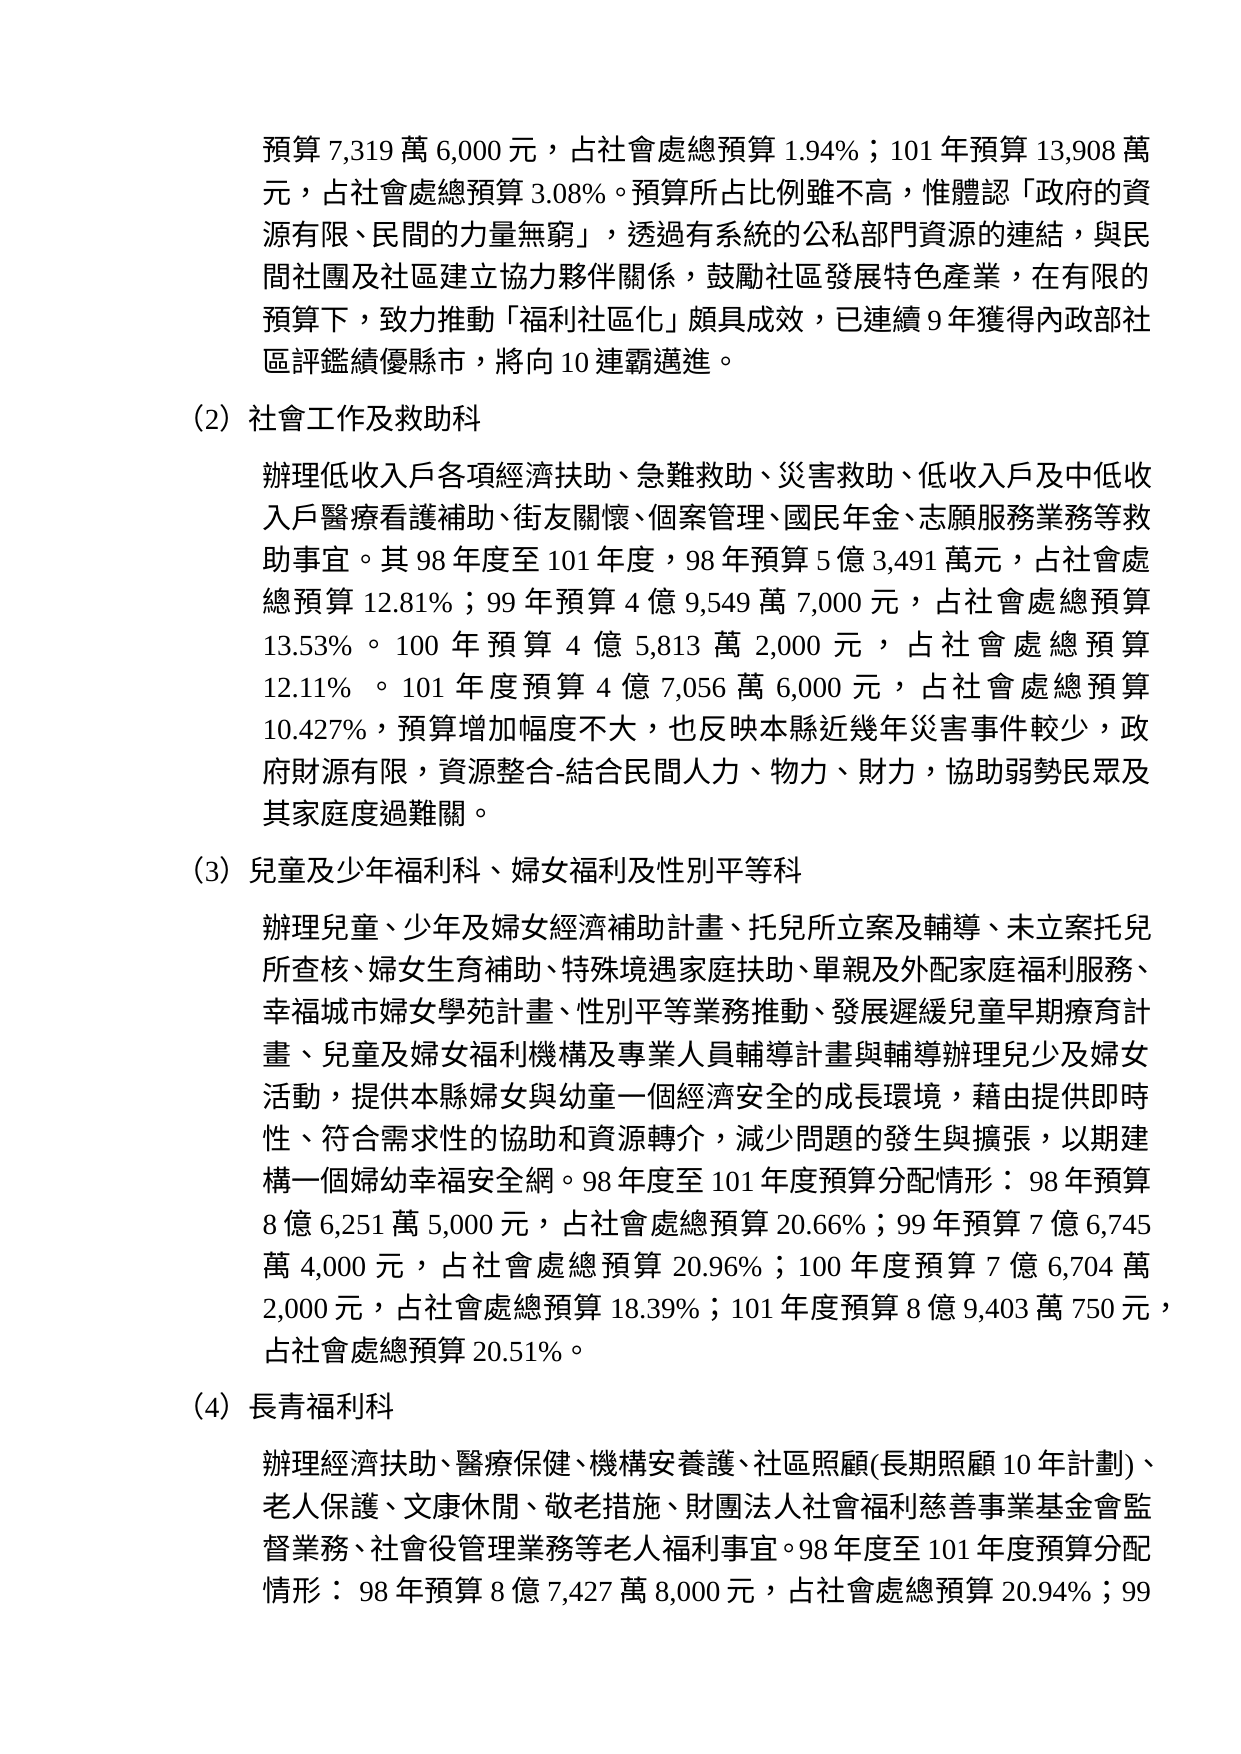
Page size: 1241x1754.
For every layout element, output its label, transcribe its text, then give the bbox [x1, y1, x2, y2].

list 長青福利科 [175, 1384, 1152, 1426]
list 社會工作及救助科 [175, 395, 1152, 438]
text 辦理兒童、少年及婦女經濟補助計畫、托兒所立案及輔導、未立案托兒所查核、婦女生育補助、特殊境遇家庭扶助、單親及外配家庭福利服務、幸福城市婦女學苑計畫、性別平等業務推動、發展遲緩兒童早期療育計畫、兒童及婦女福利機構及專業人員輔導計畫與輔導辦理兒少及婦女活動，提供本縣婦女與幼童一個經濟安全的成長環境，藉由提供即時性、符合需求性的協助和資源轉介，減少問題的發生與擴張，以期建構一個婦幼幸福安全網。98年度至101年度預算分配情形： 98年預算8億6,251萬5,000元，占社會處總預算20.66%；99年預算7億6,745萬4,000元，占社會處總預算20.96%；100年度預算7億6,704萬2,000元，占社會處總預算18.39%；101年度預算8億9,403萬750元，占社會處總預算20.51%。 [262, 904, 1152, 1369]
text 辦理經濟扶助、醫療保健、機構安養護、社區照顧(長期照顧10年計劃)、老人保護、文康休閒、敬老措施、財團法人社會福利慈善事業基金會監督業務、社會役管理業務等老人福利事宜。98年度至101年度預算分配情形： 98年預算8億7,427萬8,000元，占社會處總預算20.94%；99年預算6億4,993萬8,000元，占社會處總預算17.75%，100年預算9億785萬6,000元，占社會處總預算21.75%，101年預算8億2,072萬2,097元整，執行數為7億9,154萬5,856元整。預算金額逐年上升，除突顯本府對老人福利的重視外，也說明老人福利業務不斷的因應社會的需求而增加，未來將審慎運用預算為縣內長者提供最適切的福利服務。 [262, 1441, 1152, 1610]
text 辦理低收入戶各項經濟扶助、急難救助、災害救助、低收入戶及中低收入戶醫療看護補助、街友關懷、個案管理、國民年金、志願服務業務等救助事宜。其98年度至101年度，98年預算5億3,491萬元，占社會處總預算12.81%；99年預算4億9,549萬7,000元，占社會處總預算13.53%。100年預算4億5,813萬2,000元，占社會處總預算12.11%。101年度預算4億7,056萬6,000元，占社會處總預算10.427%，預算增加幅度不大，也反映本縣近幾年災害事件較少，政府財源有限，資源整合-結合民間人力、物力、財力，協助弱勢民眾及其家庭度過難關。 [262, 452, 1152, 833]
text 辦理本縣人民團體、合作社（場）、社區發展協會之立案、輔導與研習、各項社會活動（如元旦升旗典禮、模範母親、父親、祖父母表揚大會、雙十國慶活動、績優社團表揚活動）、公益勸募等工作。98年至101年預算分配約為：98年預算2億4,407萬6,000元，占社會處總預算5.85%；99年預算8,783萬9,000元，占社會處總預算2.40%；100年預算7,319萬6,000元，占社會處總預算1.94%；101年預算13,908萬元，占社會處總預算3.08%。預算所占比例雖不高，惟體認「政府的資源有限、民間的力量無窮」，透過有系統的公私部門資源的連結，與民間社團及社區建立協力夥伴關係，鼓勵社區發展特色產業，在有限的預算下，致力推動「福利社區化」頗具成效，已連續9年獲得內政部社區評鑑績優縣市，將向10連霸邁進。 [262, 127, 1152, 381]
list 兒童及少年福利科、婦女福利及性別平等科 [175, 847, 1152, 890]
